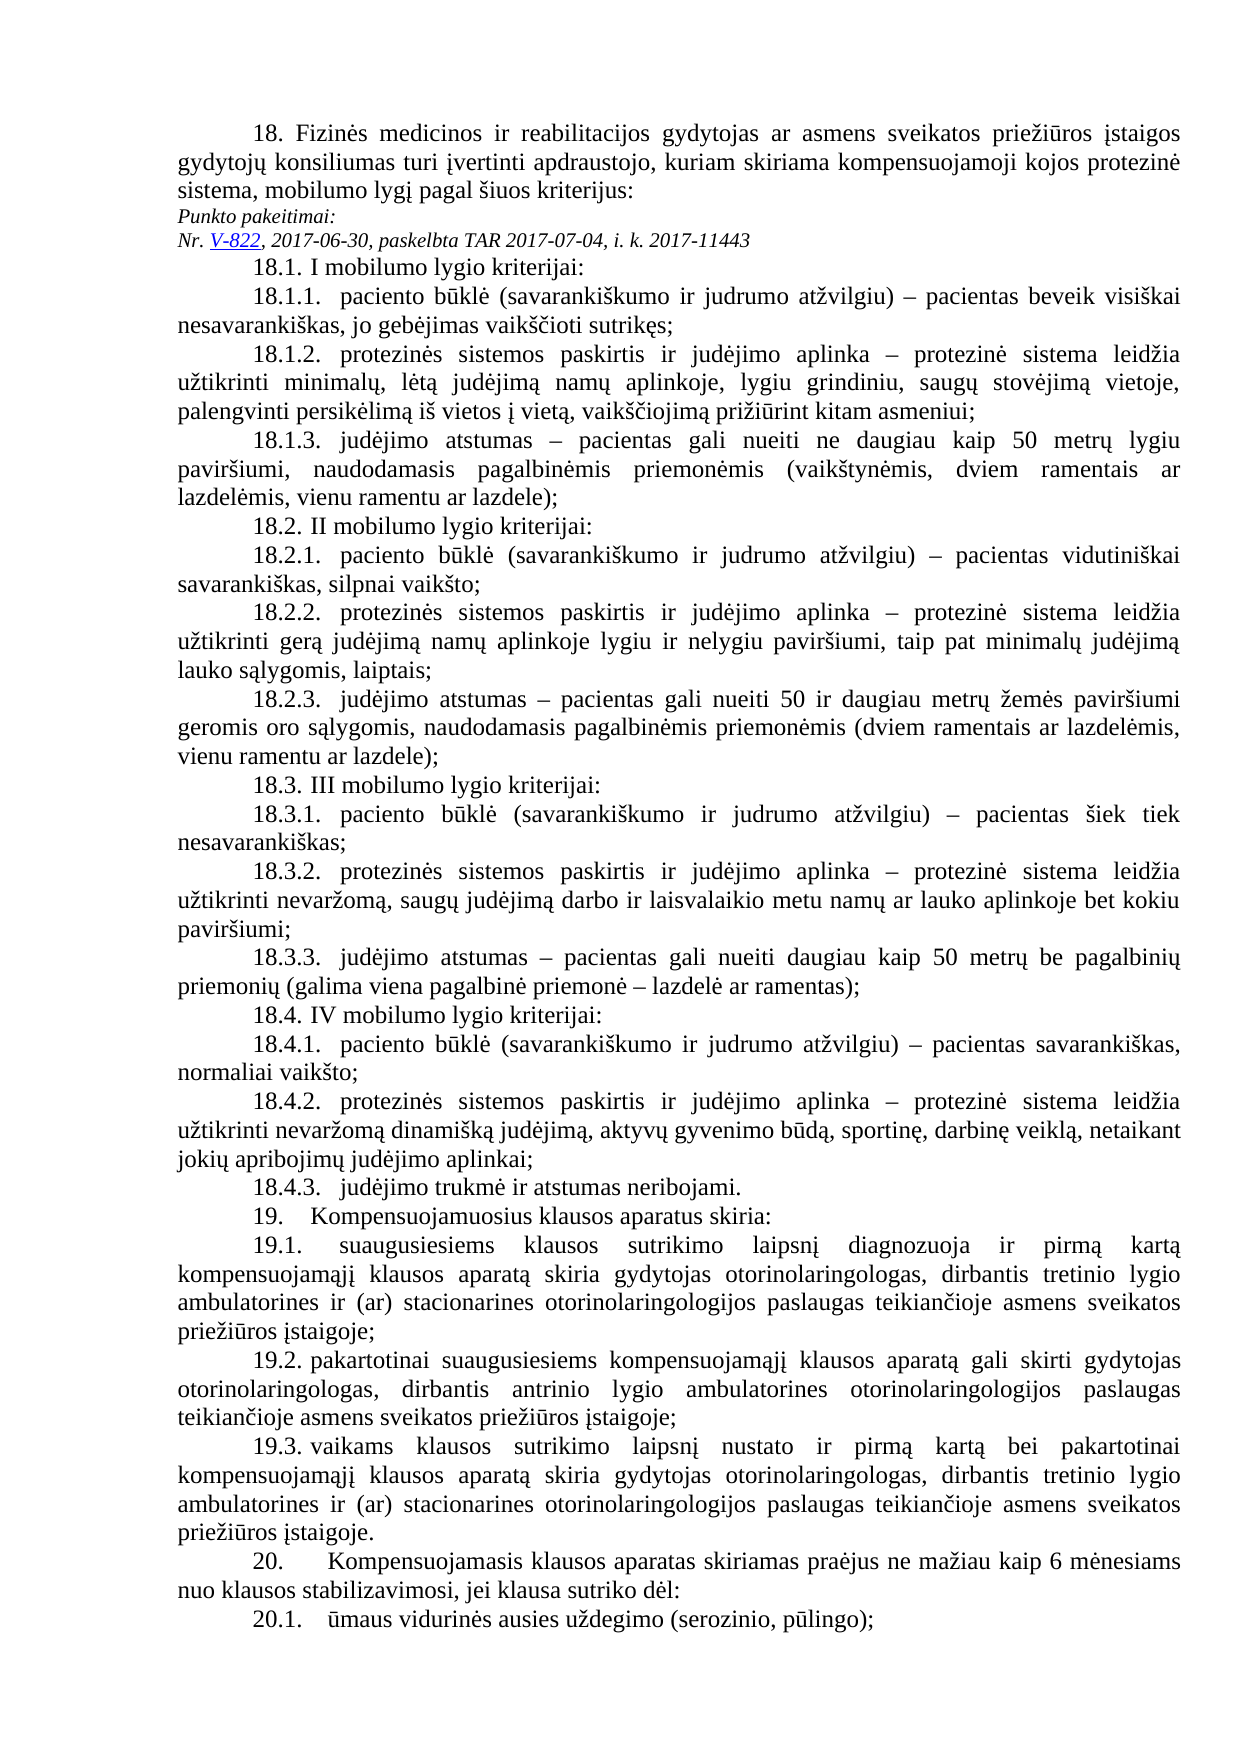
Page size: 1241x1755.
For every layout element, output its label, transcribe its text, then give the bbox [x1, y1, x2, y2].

text 18.4.1. paciento būklė (savarankiškumo ir judrumo atžvilgiu) – pacientas savarankiškas, normaliai vaikšto; [177, 1029, 1181, 1086]
text 18.1.2. protezinės sistemos paskirtis ir judėjimo aplinka – protezinė sistema leidžia užtikrinti minimalų, lėtą judėjimą namų aplinkoje, lygiu grindiniu, saugų stovėjimą vietoje, palengvinti persikėlimą iš vietos į vietą, vaikščiojimą prižiūrint kitam asmeniui; [177, 339, 1181, 425]
text 18.3.3. judėjimo atstumas – pacientas gali nueiti daugiau kaip 50 metrų be pagalbinių priemonių (galima viena pagalbinė priemonė – lazdelė ar ramentas); [177, 942, 1181, 1000]
text 20. Kompensuojamasis klausos aparatas skiriamas praėjus ne mažiau kaip 6 mėnesiams nuo klausos stabilizavimosi, jei klausa sutriko dėl: [177, 1546, 1181, 1604]
text 19.2. pakartotinai suaugusiesiems kompensuojamąjį klausos aparatą gali skirti gydytojas otorinolaringologas, dirbantis antrinio lygio ambulatorines otorinolaringologijos paslaugas teikiančioje asmens sveikatos priežiūros įstaigoje; [177, 1345, 1181, 1431]
text 18.1.3. judėjimo atstumas – pacientas gali nueiti ne daugiau kaip 50 metrų lygiu paviršiumi, naudodamasis pagalbinėmis priemonėmis (vaikštynėmis, dviem ramentais ar lazdelėmis, vienu ramentu ar lazdele); [177, 425, 1181, 511]
text 20.1. ūmaus vidurinės ausies uždegimo (serozinio, pūlingo); [177, 1604, 1181, 1632]
text Nr. V-822, 2017-06-30, paskelbta TAR 2017-07-04, i. k. 2017-11443 [177, 228, 1181, 252]
text 18.2.2. protezinės sistemos paskirtis ir judėjimo aplinka – protezinė sistema leidžia užtikrinti gerą judėjimą namų aplinkoje lygiu ir nelygiu paviršiumi, taip pat minimalų judėjimą lauko sąlygomis, laiptais; [177, 597, 1181, 684]
text 19. Kompensuojamuosius klausos aparatus skiria: [177, 1201, 1181, 1230]
text 18. Fizinės medicinos ir reabilitacijos gydytojas ar asmens sveikatos priežiūros įstaigos gydytojų konsiliumas turi įvertinti apdraustojo, kuriam skiriama kompensuojamoji kojos protezinė sistema, mobilumo lygį pagal šiuos kriterijus: [177, 118, 1181, 204]
text 18.1.1. paciento būklė (savarankiškumo ir judrumo atžvilgiu) – pacientas beveik visiškai nesavarankiškas, jo gebėjimas vaikščioti sutrikęs; [177, 281, 1181, 339]
text 18.2.1. paciento būklė (savarankiškumo ir judrumo atžvilgiu) – pacientas vidutiniškai savarankiškas, silpnai vaikšto; [177, 540, 1181, 597]
text 18.4.3. judėjimo trukmė ir atstumas neribojami. [177, 1172, 1181, 1201]
text 18.2. II mobilumo lygio kriterijai: [177, 511, 1181, 540]
text 19.1. suaugusiesiems klausos sutrikimo laipsnį diagnozuoja ir pirmą kartą kompensuojamąjį klausos aparatą skiria gydytojas otorinolaringologas, dirbantis tretinio lygio ambulatorines ir (ar) stacionarines otorinolaringologijos paslaugas teikiančioje asmens sveikatos priežiūros įstaigoje; [177, 1230, 1181, 1345]
text Punkto pakeitimai: [177, 204, 1181, 228]
text 18.4. IV mobilumo lygio kriterijai: [177, 1000, 1181, 1029]
text 18.3.1. paciento būklė (savarankiškumo ir judrumo atžvilgiu) – pacientas šiek tiek nesavarankiškas; [177, 799, 1181, 856]
text 18.2.3. judėjimo atstumas – pacientas gali nueiti 50 ir daugiau metrų žemės paviršiumi geromis oro sąlygomis, naudodamasis pagalbinėmis priemonėmis (dviem ramentais ar lazdelėmis, vienu ramentu ar lazdele); [177, 684, 1181, 770]
text 19.3. vaikams klausos sutrikimo laipsnį nustato ir pirmą kartą bei pakartotinai kompensuojamąjį klausos aparatą skiria gydytojas otorinolaringologas, dirbantis tretinio lygio ambulatorines ir (ar) stacionarines otorinolaringologijos paslaugas teikiančioje asmens sveikatos priežiūros įstaigoje. [177, 1431, 1181, 1546]
text 18.3. III mobilumo lygio kriterijai: [177, 770, 1181, 799]
text 18.1. I mobilumo lygio kriterijai: [177, 252, 1181, 281]
text 18.3.2. protezinės sistemos paskirtis ir judėjimo aplinka – protezinė sistema leidžia užtikrinti nevaržomą, saugų judėjimą darbo ir laisvalaikio metu namų ar lauko aplinkoje bet kokiu paviršiumi; [177, 856, 1181, 942]
text 18.4.2. protezinės sistemos paskirtis ir judėjimo aplinka – protezinė sistema leidžia užtikrinti nevaržomą dinamišką judėjimą, aktyvų gyvenimo būdą, sportinę, darbinę veiklą, netaikant jokių apribojimų judėjimo aplinkai; [177, 1086, 1181, 1172]
